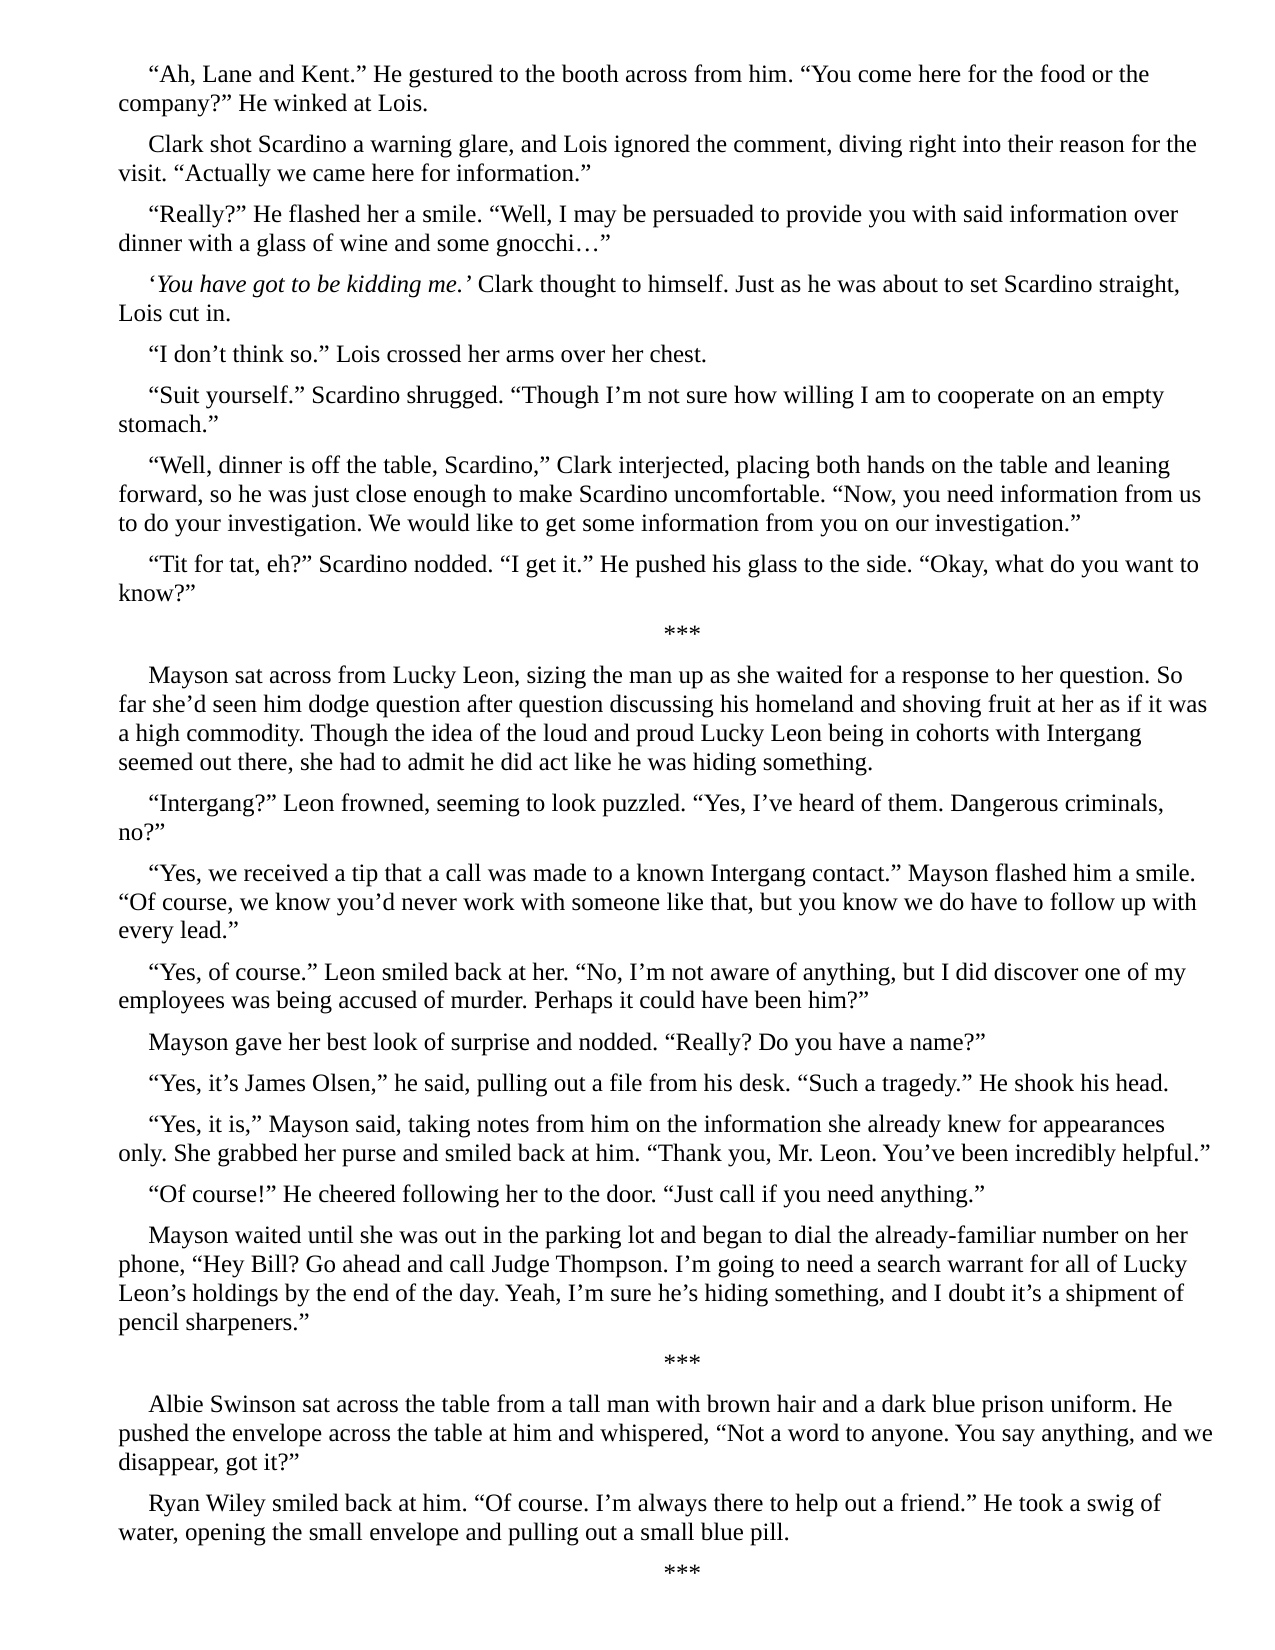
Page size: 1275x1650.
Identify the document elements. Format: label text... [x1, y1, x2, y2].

text *** [118, 619, 1216, 648]
text *** [118, 1558, 1216, 1587]
text Albie Swinson sat across the table from a tall man with brown hair and a dark blue prison uniform. He pushed the envelope across the table at him and whispered, “Not a word to anyone. You say anything, and we disappear, got it?” [118, 1389, 1216, 1475]
text “Yes, we received a tip that a call was made to a known Intergang contact.” Mayson flashed him a smile. “Of course, we know you’d never work with someone like that, but you know we do have to follow up with every lead.” [118, 858, 1216, 944]
text “Ah, Lane and Kent.” He gestured to the booth across from him. “You come here for the food or the company?” He winked at Lois. [118, 59, 1216, 117]
text “Well, dinner is off the table, Scardino,” Clark interjected, placing both hands on the table and leaning forward, so he was just close enough to make Scardino uncomfortable. “Now, you need information from us to do your investigation. We would like to get some information from you on our investigation.” [118, 450, 1216, 537]
text “Really?” He flashed her a smile. “Well, I may be persuaded to provide you with said information over dinner with a glass of wine and some gnocchi…” [118, 199, 1216, 257]
text Ryan Wiley smiled back at him. “Of course. I’m always there to help out a friend.” He took a swig of water, opening the small envelope and pulling out a small blue pill. [118, 1488, 1216, 1545]
text “Of course!” He cheered following her to the door. “Just call if you need anything.” [118, 1179, 1216, 1208]
text “Suit yourself.” Scardino shrugged. “Though I’m not sure how willing I am to cooperate on an empty stomach.” [118, 380, 1216, 438]
text ‘You have got to be kidding me.’ Clark thought to himself. Just as he was about to set Scardino straight, Lois cut in. [118, 269, 1216, 327]
text Mayson gave her best look of surprise and nodded. “Really? Do you have a name?” [118, 1027, 1216, 1055]
text “Tit for tat, eh?” Scardino nodded. “I get it.” He pushed his glass to the side. “Okay, what do you want to know?” [118, 549, 1216, 607]
text “Yes, of course.” Leon smiled back at her. “No, I’m not aware of anything, but I did discover one of my employees was being accused of murder. Perhaps it could have been him?” [118, 957, 1216, 1014]
text “Yes, it is,” Mayson said, taking notes from him on the information she already knew for appearances only. She grabbed her purse and smiled back at him. “Thank you, Mr. Leon. You’ve been incredibly helpful.” [118, 1109, 1216, 1167]
text Clark shot Scardino a warning glare, and Lois ignored the comment, diving right into their reason for the visit. “Actually we came here for information.” [118, 129, 1216, 187]
text *** [118, 1348, 1216, 1377]
text Mayson waited until she was out in the parking lot and began to dial the already-familiar number on her phone, “Hey Bill? Go ahead and call Judge Thompson. I’m going to need a search warrant for all of Lucky Leon’s holdings by the end of the day. Yeah, I’m sure he’s hiding something, and I doubt it’s a shipment of pencil sharpeners.” [118, 1220, 1216, 1335]
text “Yes, it’s James Olsen,” he said, pulling out a file from his desk. “Such a tragedy.” He shook his head. [118, 1068, 1216, 1097]
text Mayson sat across from Lucky Leon, sizing the man up as she waited for a response to her question. So far she’d seen him dodge question after question discussing his homeland and shoving fruit at her as if it was a high commodity. Though the idea of the loud and proud Lucky Leon being in cohorts with Intergang seemed out there, she had to admit he did act like he was hiding something. [118, 660, 1216, 775]
text “I don’t think so.” Lois crossed her arms over her chest. [118, 339, 1216, 368]
text “Intergang?” Leon frowned, seeming to look puzzled. “Yes, I’ve heard of them. Dangerous criminals, no?” [118, 788, 1216, 845]
